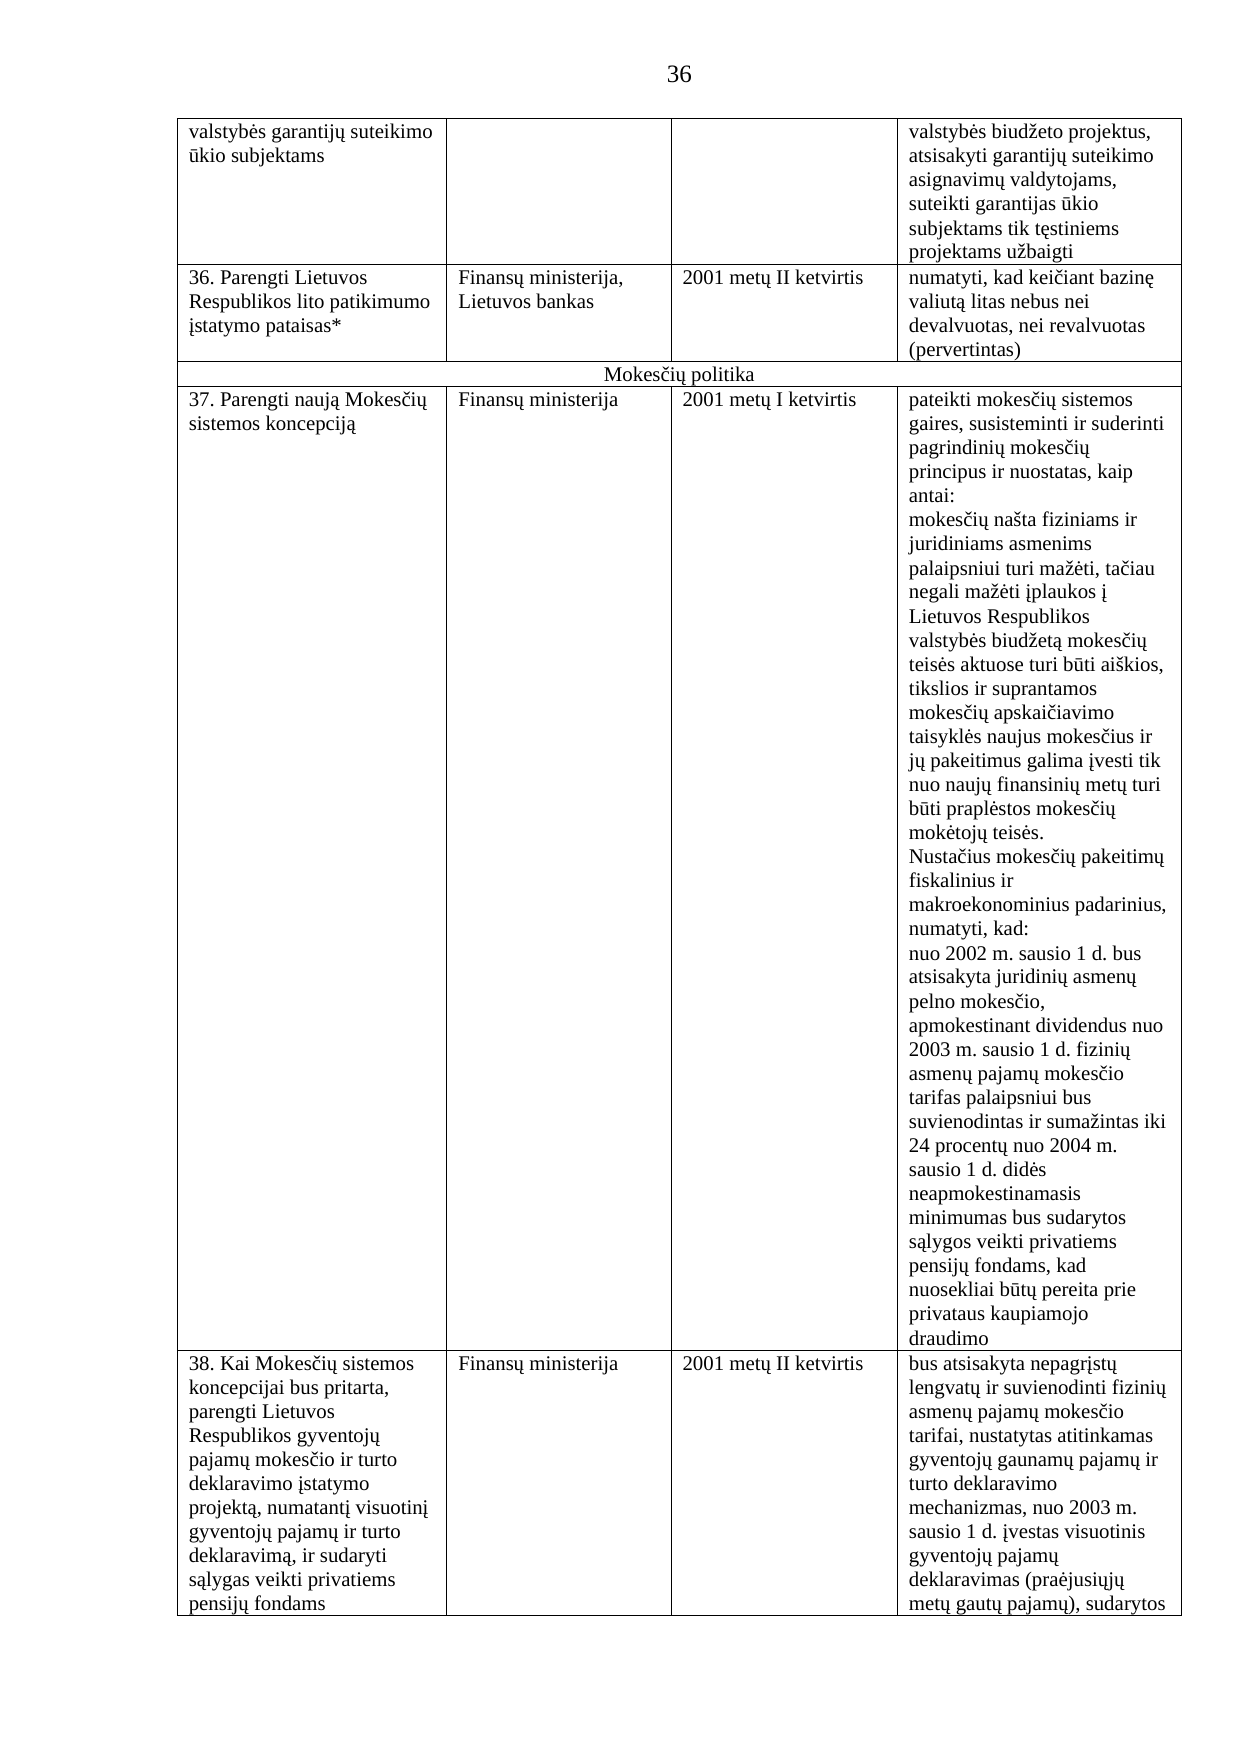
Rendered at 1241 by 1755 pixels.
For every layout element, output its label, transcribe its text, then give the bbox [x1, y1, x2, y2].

table_cell pateikti mokesčių sistemos gaires, susisteminti ir suderinti pagrindinių mokesčių principus ir nuostatas, kaip antai: mokesčių našta fiziniams ir juridiniams asmenims palaipsniui turi mažėti, tačiau negali mažėti įplaukos į Lietuvos Respublikos valstybės biudžetą mokesčių teisės aktuose turi būti aiškios, tikslios ir suprantamos mokesčių apskaičiavimo taisyklės naujus mokesčius ir jų pakeitimus galima įvesti tik nuo naujų finansinių metų turi būti praplėstos mokesčių mokėtojų teisės. Nustačius mokesčių pakeitimų fiskalinius ir makroekonominius padarinius, numatyti, kad: nuo 2002 m. sausio 1 d. bus atsisakyta juridinių asmenų pelno mokesčio, apmokestinant dividendus nuo 2003 m. sausio 1 d. fizinių asmenų pajamų mokesčio tarifas palaipsniui bus suvienodintas ir sumažintas iki 24 procentų nuo 2004 m. sausio 1 d. didės neapmokestinamasis minimumas bus sudarytos sąlygos veikti privatiems pensijų fondams, kad nuosekliai būtų pereita prie privataus kaupiamojo draudimo [898, 387, 1181, 1349]
table_cell Finansų ministerija [447, 1351, 671, 1615]
table_cell bus atsisakyta nepagrįstų lengvatų ir suvienodinti fizinių asmenų pajamų mokesčio tarifai, nustatytas atitinkamas gyventojų gaunamų pajamų ir turto deklaravimo mechanizmas, nuo 2003 m. sausio 1 d. įvestas visuotinis gyventojų pajamų deklaravimas (praėjusiųjų metų gautų pajamų), sudarytos [898, 1351, 1181, 1615]
table_cell 38. Kai Mokesčių sistemos koncepcijai bus pritarta, parengti Lietuvos Respublikos gyventojų pajamų mokesčio ir turto deklaravimo įstatymo projektą, numatantį visuotinį gyventojų pajamų ir turto deklaravimą, ir sudaryti sąlygas veikti privatiems pensijų fondams [178, 1351, 446, 1615]
table_cell valstybės biudžeto projektus, atsisakyti garantijų suteikimo asignavimų valdytojams, suteikti garantijas ūkio subjektams tik tęstiniems projektams užbaigti [898, 119, 1181, 263]
table_cell numatyti, kad keičiant bazinę valiutą litas nebus nei devalvuotas, nei revalvuotas (pervertintas) [898, 265, 1181, 361]
table_cell 2001 metų I ketvirtis [672, 387, 897, 1349]
table_cell 2001 metų II ketvirtis [672, 1351, 897, 1615]
table_cell valstybės garantijų suteikimo ūkio subjektams [178, 119, 446, 263]
table_cell [672, 119, 897, 263]
table_cell 2001 metų II ketvirtis [672, 265, 897, 361]
table_cell Finansų ministerija, Lietuvos bankas [447, 265, 671, 361]
table_cell 37. Parengti naują Mokesčių sistemos koncepciją [178, 387, 446, 1349]
table_cell [447, 119, 671, 263]
table_cell Mokesčių politika [178, 362, 1181, 386]
table_cell 36. Parengti Lietuvos Respublikos lito patikimumo įstatymo pataisas* [178, 265, 446, 361]
table_cell Finansų ministerija [447, 387, 671, 1349]
